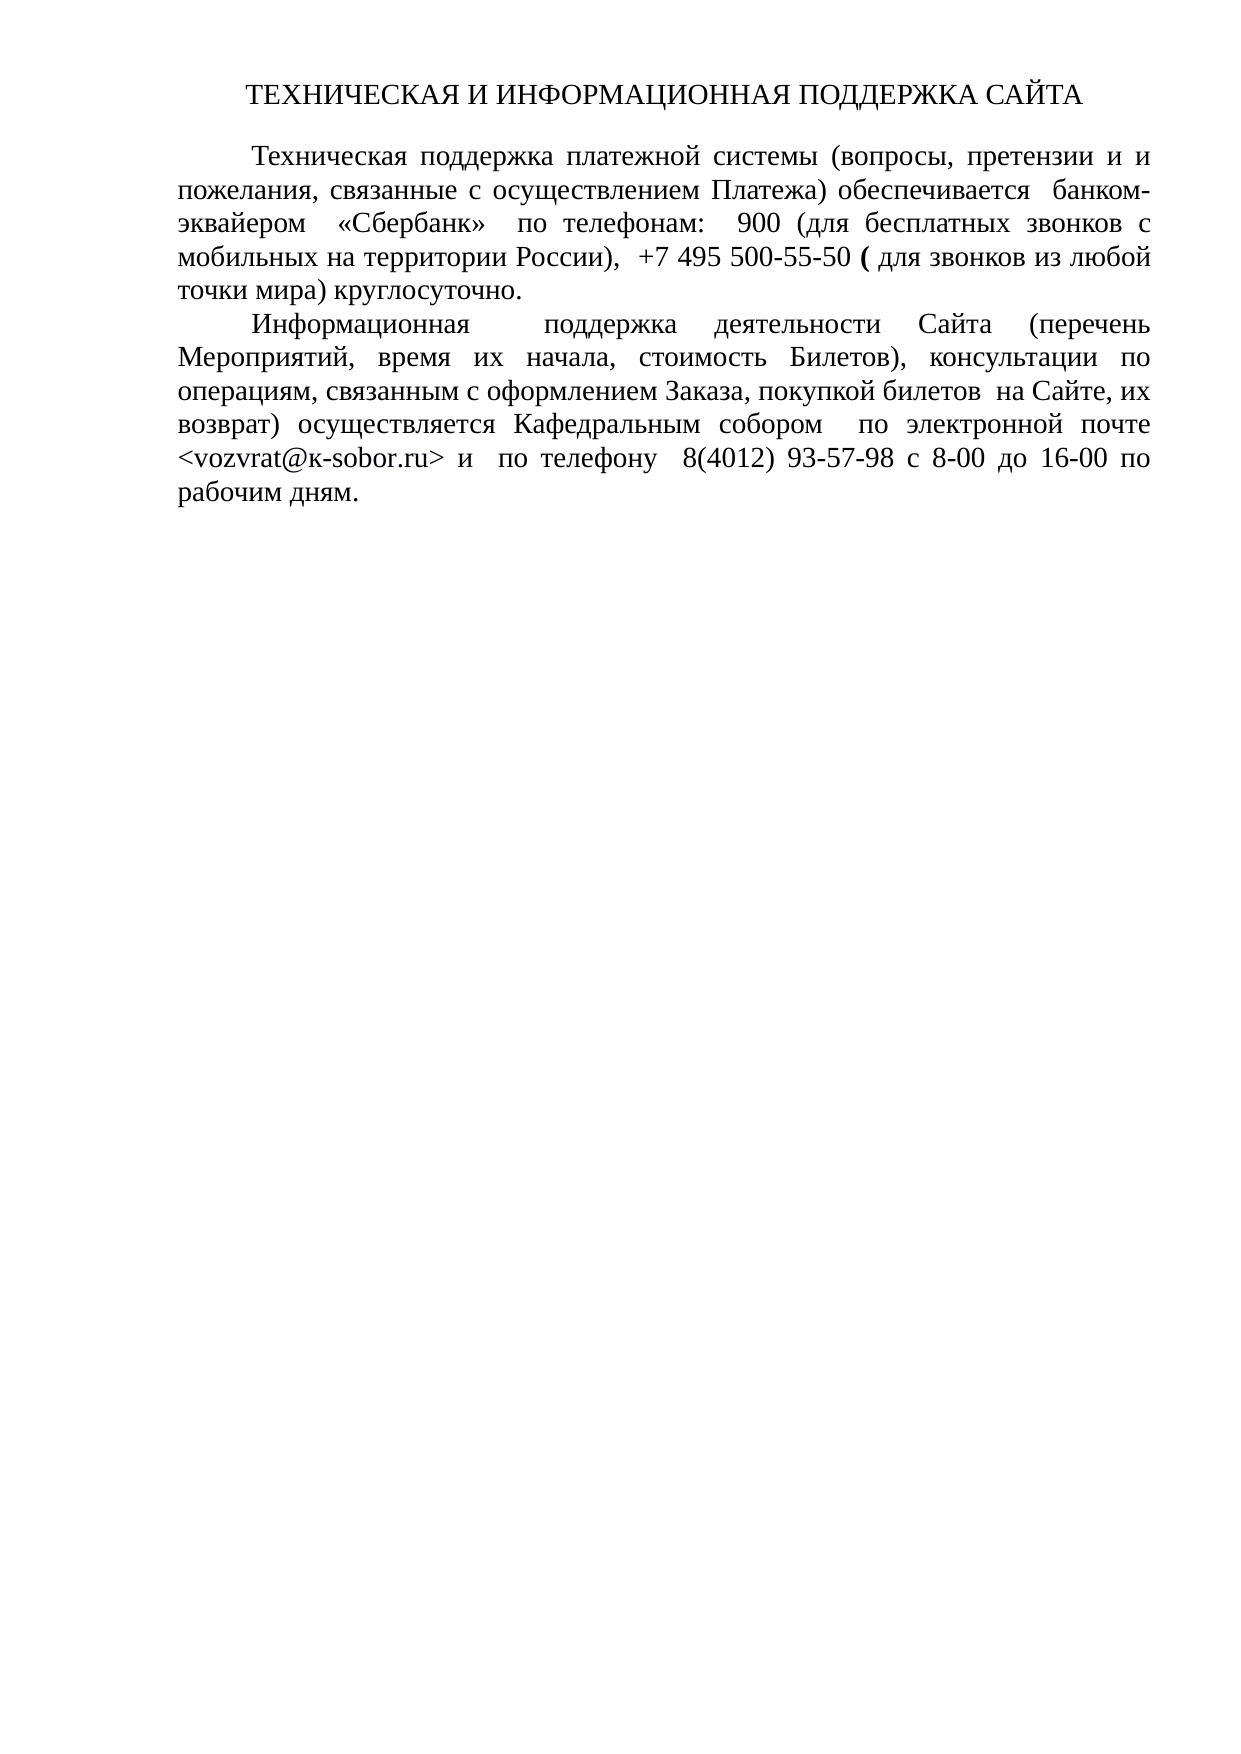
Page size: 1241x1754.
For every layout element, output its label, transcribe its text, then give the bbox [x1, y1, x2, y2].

text ТЕХНИЧЕСКАЯ И ИНФОРМАЦИОННАЯ ПОДДЕРЖКА САЙТА [177, 77, 1152, 110]
text Техническая поддержка платежной системы (вопросы, претензии и и пожелания, связанные с осуществлением Платежа) обеспечивается банком-эквайером «Сбербанк» по телефонам: 900 (для бесплатных звонков с мобильных на территории России), +7 495 500-55-50 ( для звонков из любой точки мира) круглосуточно. [177, 138, 1152, 306]
text Информационная поддержка деятельности Сайта (перечень Мероприятий, время их начала, стоимость Билетов), консультации по операциям, связанным с оформлением Заказа, покупкой билетов на Сайте, их возврат) осуществляется Кафедральным собором по электронной почте <vozvrat@к-sobor.ru> и по телефону 8(4012) 93-57-98 с 8-00 до 16-00 по рабочим дням. [177, 306, 1152, 507]
